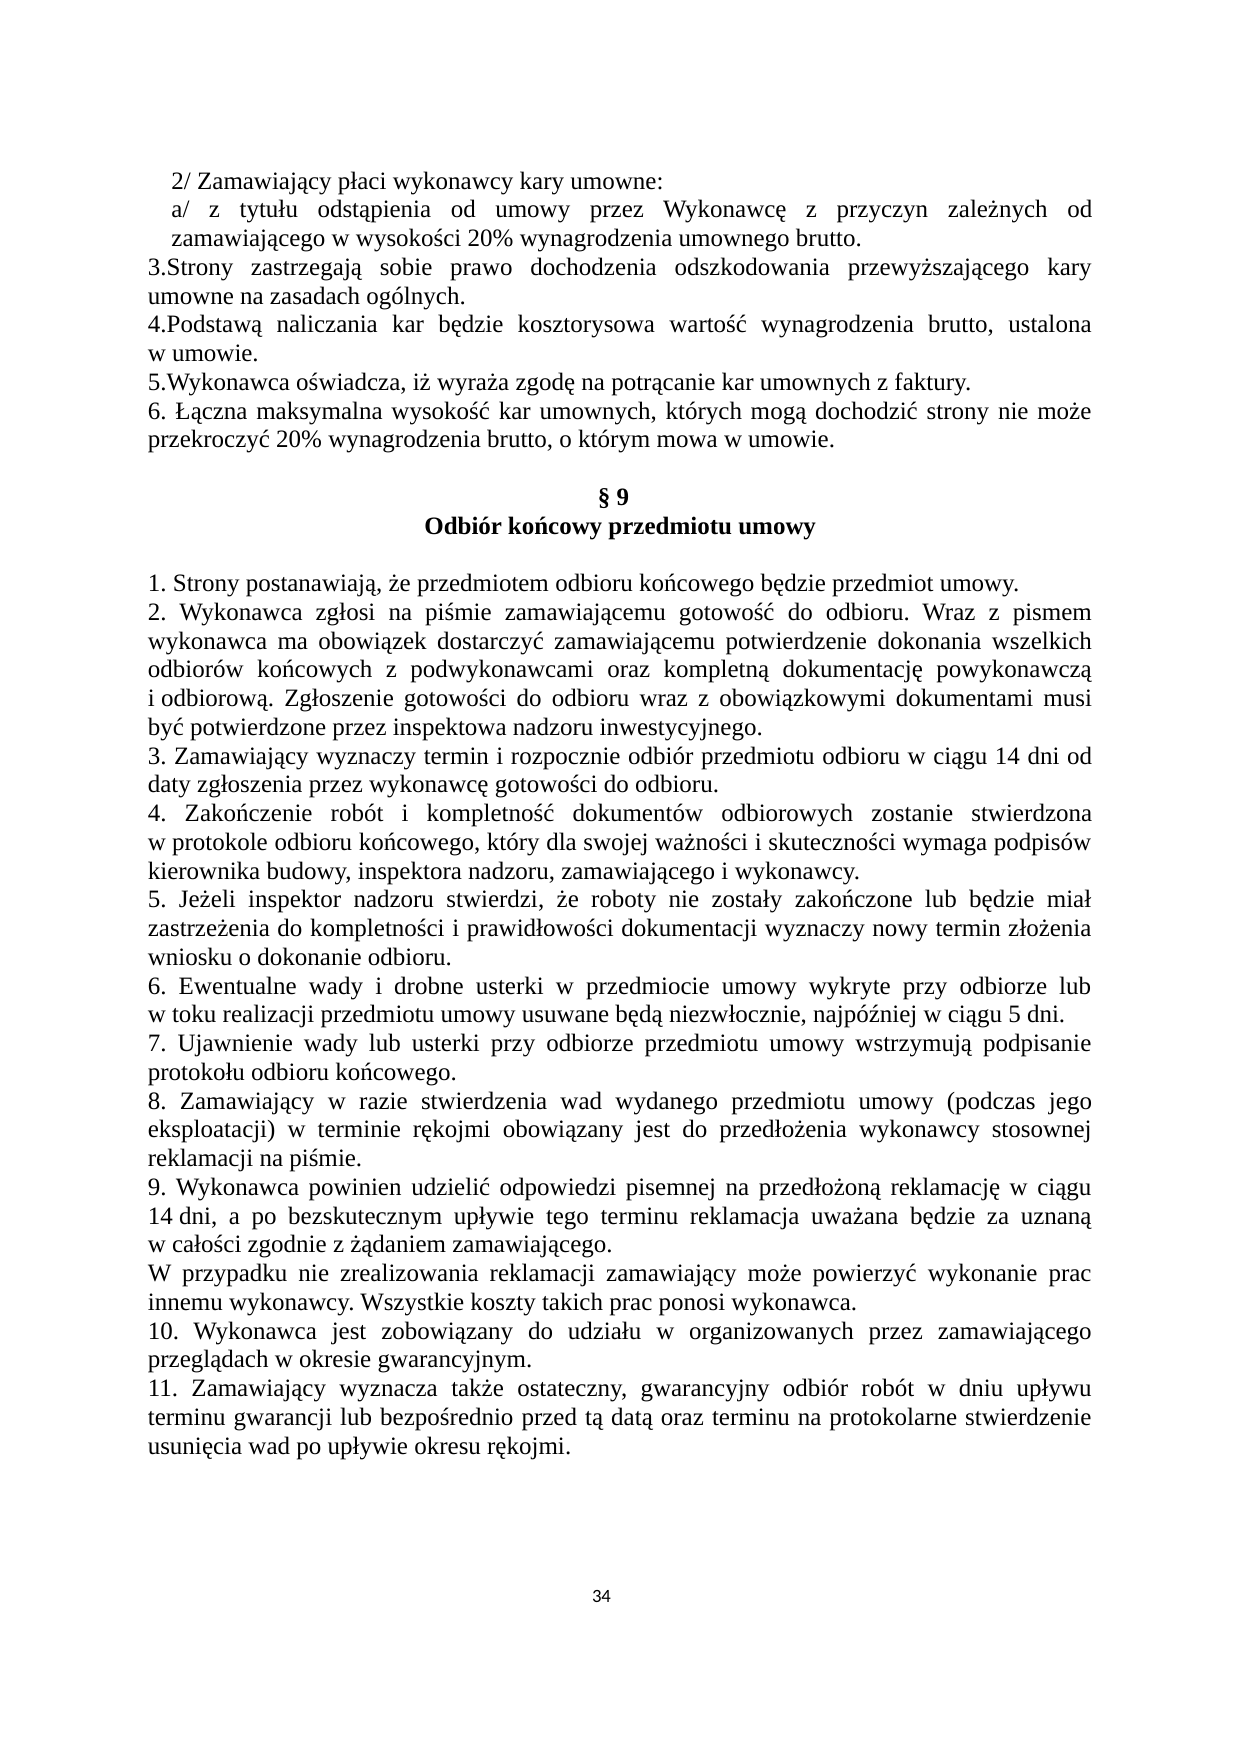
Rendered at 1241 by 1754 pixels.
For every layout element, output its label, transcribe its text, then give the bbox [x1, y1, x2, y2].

text 7. Ujawnienie wady lub usterki przy odbiorze przedmiotu umowy wstrzymują podpisanie protokołu odbioru końcowego. [148, 1028, 1093, 1086]
text 2. Wykonawca zgłosi na piśmie zamawiającemu gotowość do odbioru. Wraz z pismem wykonawca ma obowiązek dostarczyć zamawiającemu potwierdzenie dokonania wszelkich odbiorów końcowych z podwykonawcami oraz kompletną dokumentację powykonawczą i odbiorową. Zgłoszenie gotowości do odbioru wraz z obowiązkowymi dokumentami musi być potwierdzone przez inspektowa nadzoru inwestycyjnego. [148, 597, 1093, 741]
text 3.Strony zastrzegają sobie prawo dochodzenia odszkodowania przewyższającego kary umowne na zasadach ogólnych. [148, 252, 1093, 309]
text a/ z tytułu odstąpienia od umowy przez Wykonawcę z przyczyn zależnych od zamawiającego w wysokości 20% wynagrodzenia umownego brutto. [171, 194, 1093, 252]
text 9. Wykonawca powinien udzielić odpowiedzi pisemnej na przedłożoną reklamację w ciągu 14 dni, a po bezskutecznym upływie tego terminu reklamacja uważana będzie za uznaną w całości zgodnie z żądaniem zamawiającego. [148, 1172, 1093, 1258]
text 5.Wykonawca oświadcza, iż wyraża zgodę na potrącanie kar umownych z faktury. [148, 367, 1093, 396]
text 8. Zamawiający w razie stwierdzenia wad wydanego przedmiotu umowy (podczas jego eksploatacji) w terminie rękojmi obowiązany jest do przedłożenia wykonawcy stosownej reklamacji na piśmie. [148, 1086, 1093, 1172]
text 4. Zakończenie robót i kompletność dokumentów odbiorowych zostanie stwierdzona w protokole odbioru końcowego, który dla swojej ważności i skuteczności wymaga podpisów kierownika budowy, inspektora nadzoru, zamawiającego i wykonawcy. [148, 798, 1093, 884]
text 6. Ewentualne wady i drobne usterki w przedmiocie umowy wykryte przy odbiorze lub w toku realizacji przedmiotu umowy usuwane będą niezwłocznie, najpóźniej w ciągu 5 dni. [148, 971, 1093, 1028]
text 11. Zamawiający wyznacza także ostateczny, gwarancyjny odbiór robót w dniu upływu terminu gwarancji lub bezpośrednio przed tą datą oraz terminu na protokolarne stwierdzenie usunięcia wad po upływie okresu rękojmi. [148, 1373, 1093, 1459]
text 10. Wykonawca jest zobowiązany do udziału w organizowanych przez zamawiającego przeglądach w okresie gwarancyjnym. [148, 1316, 1093, 1373]
text § 9 [148, 482, 1093, 511]
text 6. Łączna maksymalna wysokość kar umownych, których mogą dochodzić strony nie może przekroczyć 20% wynagrodzenia brutto, o którym mowa w umowie. [148, 396, 1093, 453]
text 1. Strony postanawiają, że przedmiotem odbioru końcowego będzie przedmiot umowy. [148, 568, 1093, 597]
text W przypadku nie zrealizowania reklamacji zamawiający może powierzyć wykonanie prac innemu wykonawcy. Wszystkie koszty takich prac ponosi wykonawca. [148, 1258, 1093, 1316]
text 2/ Zamawiający płaci wykonawcy kary umowne: [171, 166, 1093, 194]
text 5. Jeżeli inspektor nadzoru stwierdzi, że roboty nie zostały zakończone lub będzie miał zastrzeżenia do kompletności i prawidłowości dokumentacji wyznaczy nowy termin złożenia wniosku o dokonanie odbioru. [148, 884, 1093, 971]
text 4.Podstawą naliczania kar będzie kosztorysowa wartość wynagrodzenia brutto, ustalona w umowie. [148, 309, 1093, 367]
text Odbiór końcowy przedmiotu umowy [148, 511, 1093, 539]
text 3. Zamawiający wyznaczy termin i rozpocznie odbiór przedmiotu odbioru w ciągu 14 dni od daty zgłoszenia przez wykonawcę gotowości do odbioru. [148, 741, 1093, 798]
